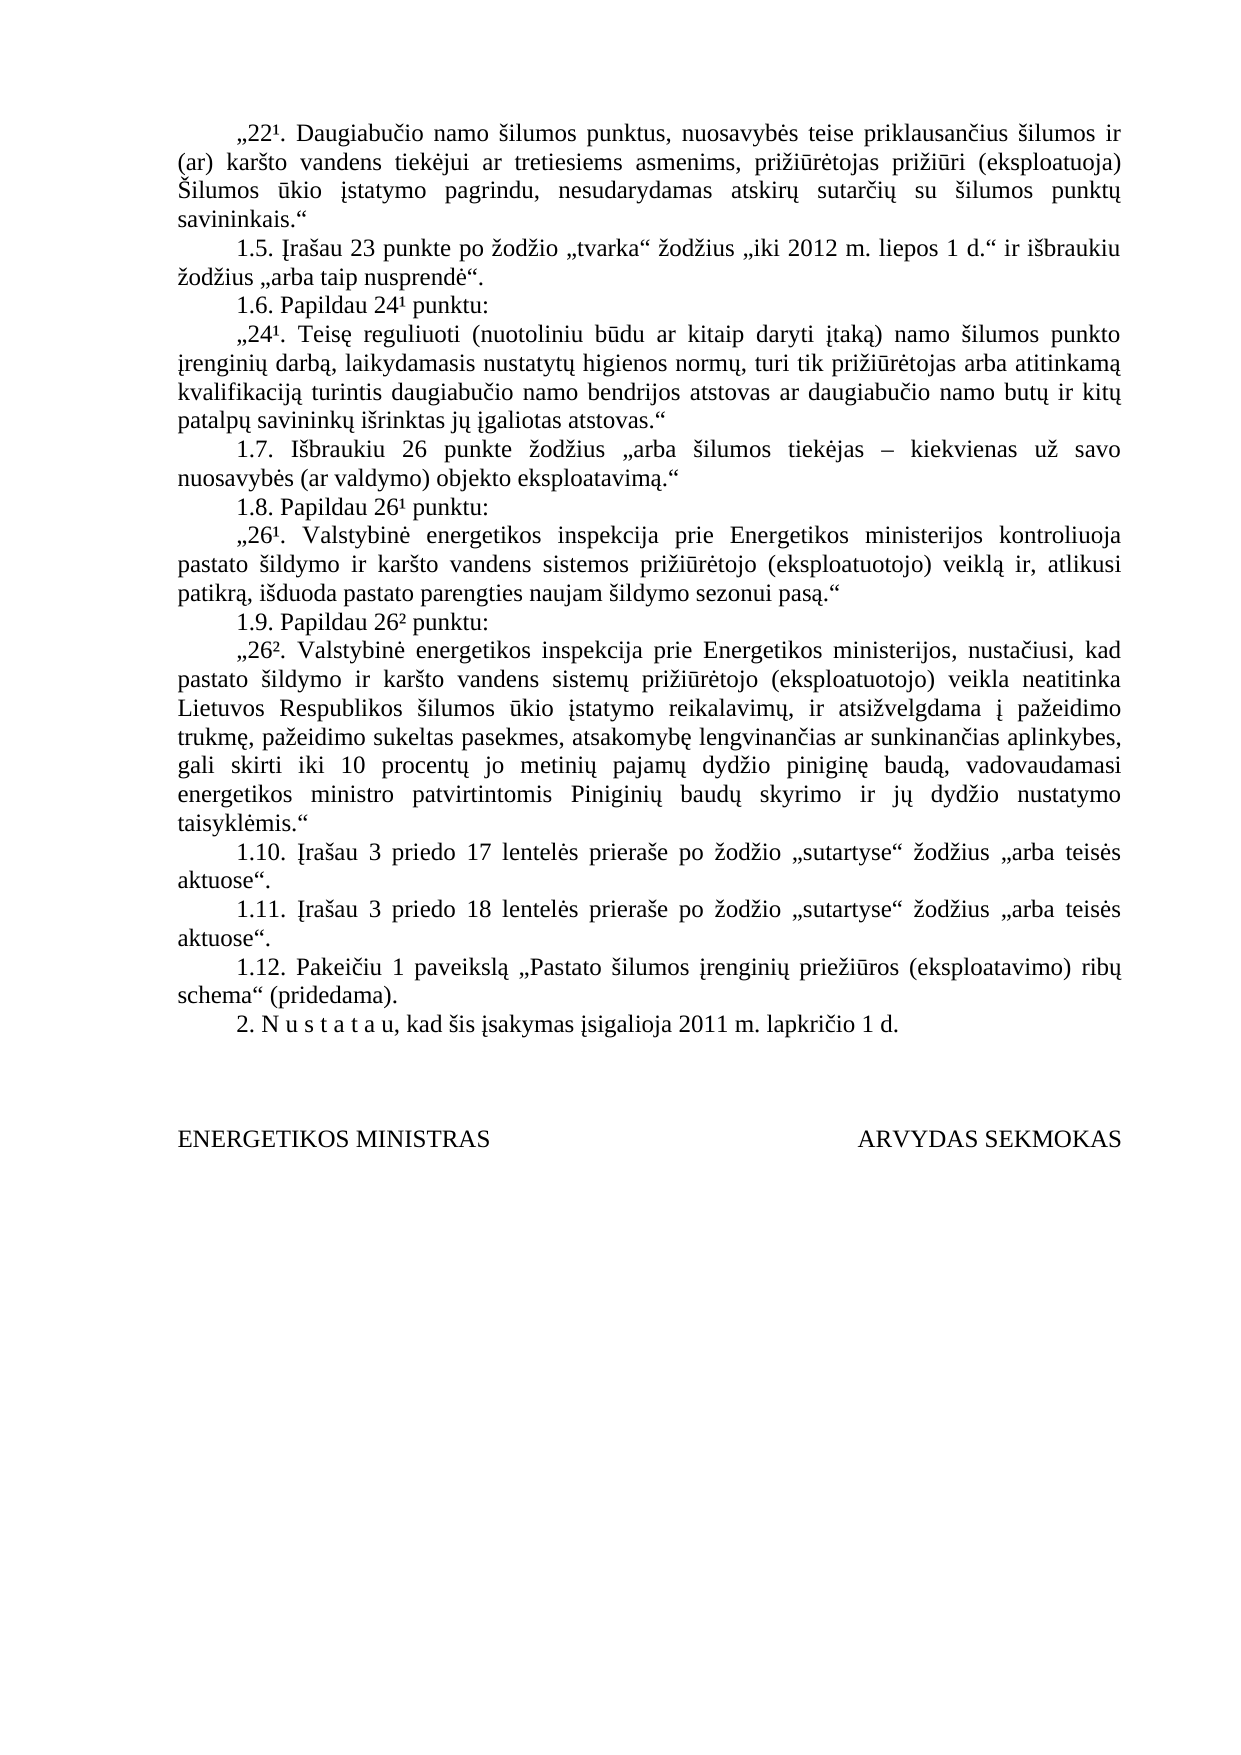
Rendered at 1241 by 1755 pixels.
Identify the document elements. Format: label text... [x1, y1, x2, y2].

text 1.9. Papildau 26² punktu: [177, 607, 1122, 636]
text „24¹. Teisę reguliuoti (nuotoliniu būdu ar kitaip daryti įtaką) namo šilumos punkto įrenginių darbą, laikydamasis nustatytų higienos normų, turi tik prižiūrėtojas arba atitinkamą kvalifikaciją turintis daugiabučio namo bendrijos atstovas ar daugiabučio namo butų ir kitų patalpų savininkų išrinktas jų įgaliotas atstovas.“ [177, 319, 1122, 434]
text „26¹. Valstybinė energetikos inspekcija prie Energetikos ministerijos kontroliuoja pastato šildymo ir karšto vandens sistemos prižiūrėtojo (eksploatuotojo) veiklą ir, atlikusi patikrą, išduoda pastato parengties naujam šildymo sezonui pasą.“ [177, 521, 1122, 607]
text 1.11. Įrašau 3 priedo 18 lentelės prieraše po žodžio „sutartyse“ žodžius „arba teisės aktuose“. [177, 894, 1122, 952]
text 1.7. Išbraukiu 26 punkte žodžius „arba šilumos tiekėjas – kiekvienas už savo nuosavybės (ar valdymo) objekto eksploatavimą.“ [177, 434, 1122, 492]
text 1.10. Įrašau 3 priedo 17 lentelės prieraše po žodžio „sutartyse“ žodžius „arba teisės aktuose“. [177, 837, 1122, 894]
text 1.8. Papildau 26¹ punktu: [177, 492, 1122, 521]
text 2. N u s t a t a u, kad šis įsakymas įsigalioja 2011 m. lapkričio 1 d. [177, 1009, 1122, 1038]
text „22¹. Daugiabučio namo šilumos punktus, nuosavybės teise priklausančius šilumos ir (ar) karšto vandens tiekėjui ar tretiesiems asmenims, prižiūrėtojas prižiūri (eksploatuoja) Šilumos ūkio įstatymo pagrindu, nesudarydamas atskirų sutarčių su šilumos punktų savininkais.“ [177, 118, 1122, 233]
text „26². Valstybinė energetikos inspekcija prie Energetikos ministerijos, nustačiusi, kad pastato šildymo ir karšto vandens sistemų prižiūrėtojo (eksploatuotojo) veikla neatitinka Lietuvos Respublikos šilumos ūkio įstatymo reikalavimų, ir atsižvelgdama į pažeidimo trukmę, pažeidimo sukeltas pasekmes, atsakomybę lengvinančias ar sunkinančias aplinkybes, gali skirti iki 10 procentų jo metinių pajamų dydžio piniginę baudą, vadovaudamasi energetikos ministro patvirtintomis Piniginių baudų skyrimo ir jų dydžio nustatymo taisyklėmis.“ [177, 636, 1122, 837]
text 1.5. Įrašau 23 punkte po žodžio „tvarka“ žodžius „iki 2012 m. liepos 1 d.“ ir išbraukiu žodžius „arba taip nusprendė“. [177, 233, 1122, 291]
text 1.6. Papildau 24¹ punktu: [177, 291, 1122, 319]
text Energetikos ministras Arvydas Sekmokas [177, 1124, 1122, 1153]
text 1.12. Pakeičiu 1 paveikslą „Pastato šilumos įrenginių priežiūros (eksploatavimo) ribų schema“ (pridedama). [177, 952, 1122, 1009]
